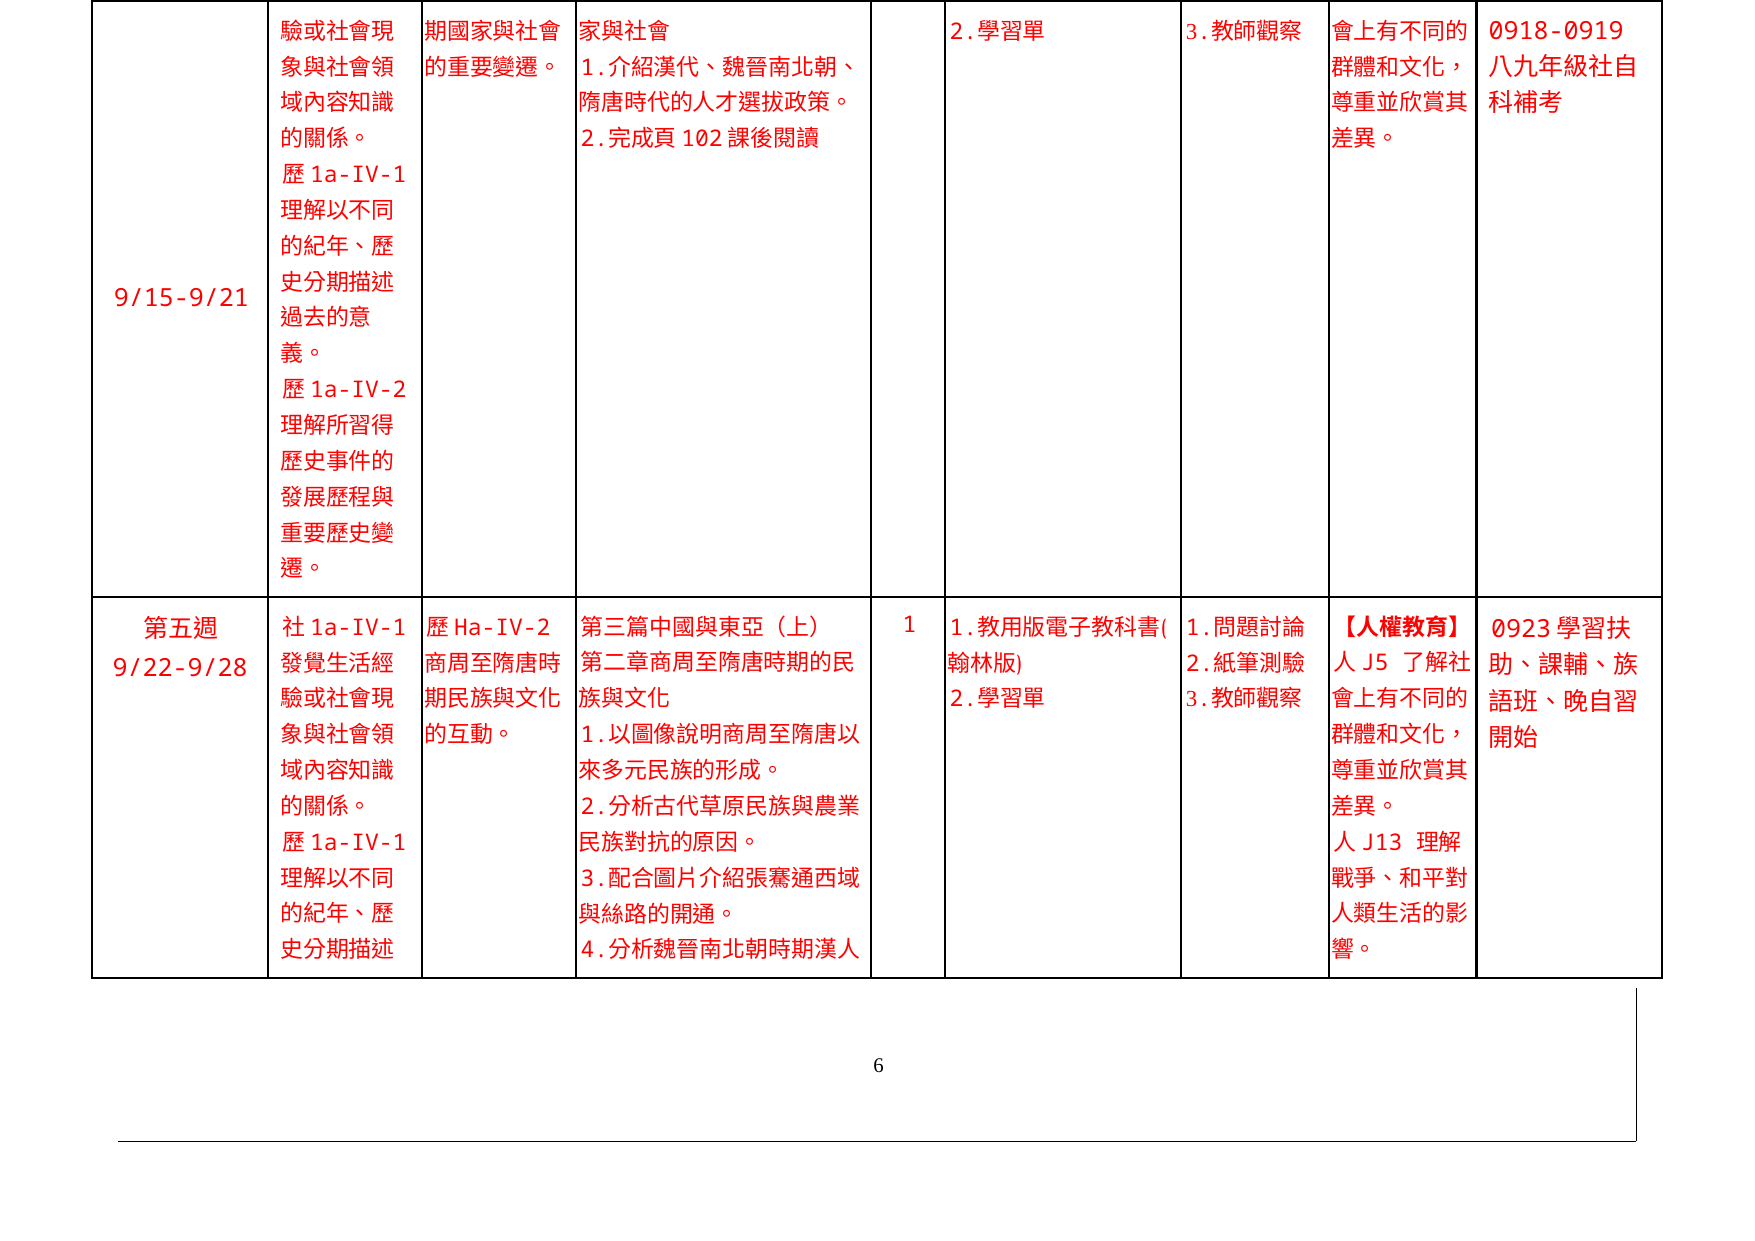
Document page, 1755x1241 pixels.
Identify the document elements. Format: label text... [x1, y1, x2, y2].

table_cell 歷Ha-IV-2 商周至隋唐時期民族與文化的互動。 [423, 598, 575, 977]
table_cell 第五週 9/22-9/28 [93, 598, 267, 977]
table_cell 3.教師觀察 [1182, 2, 1328, 596]
table_cell 2.學習單 [946, 2, 1180, 596]
table_cell 家與社會 1.介紹漢代、魏晉南北朝、隋唐時代的人才選拔政策。 2.完成頁102課後閱讀 [577, 2, 870, 596]
table_cell 9/15-9/21 [93, 2, 267, 596]
table_cell 0923學習扶助、課輔、族語班、晚自習開始 [1478, 598, 1661, 977]
table_cell [872, 2, 944, 596]
table_cell 1 [872, 598, 944, 977]
table_cell 期國家與社會的重要變遷。 [423, 2, 575, 596]
table_cell 會上有不同的群體和文化，尊重並欣賞其差異。 [1330, 2, 1475, 596]
table_cell 社1a-IV-1 發覺生活經驗或社會現象與社會領域內容知識的關係。 歷1a-IV-1 理解以不同的紀年、歷史分期描述 [269, 598, 421, 977]
table_cell 第三篇中國與東亞（上） 第二章商周至隋唐時期的民族與文化 1.以圖像說明商周至隋唐以來多元民族的形成。 2.分析古代草原民族與農業民族對抗的原因。 3.配合圖片介紹張騫通西域與絲路的開通。 4.分析魏晉南北朝時期漢人 [577, 598, 870, 977]
table_cell 【人權教育】 人J5 了解社會上有不同的群體和文化，尊重並欣賞其差異。 人J13 理解戰爭、和平對人類生活的影響。 [1330, 598, 1475, 977]
table_cell 驗或社會現象與社會領域內容知識的關係。 歷1a-IV-1 理解以不同的紀年、歷史分期描述過去的意義。 歷1a-IV-2 理解所習得歷史事件的發展歷程與重要歷史變遷。 [269, 2, 421, 596]
table_cell 0918-0919八九年級社自科補考 [1478, 2, 1661, 596]
table_cell 1.教用版電子教科書⟮翰林版⟯ 2.學習單 [946, 598, 1180, 977]
table_cell 1.問題討論 2.紙筆測驗 3.教師觀察 [1182, 598, 1328, 977]
